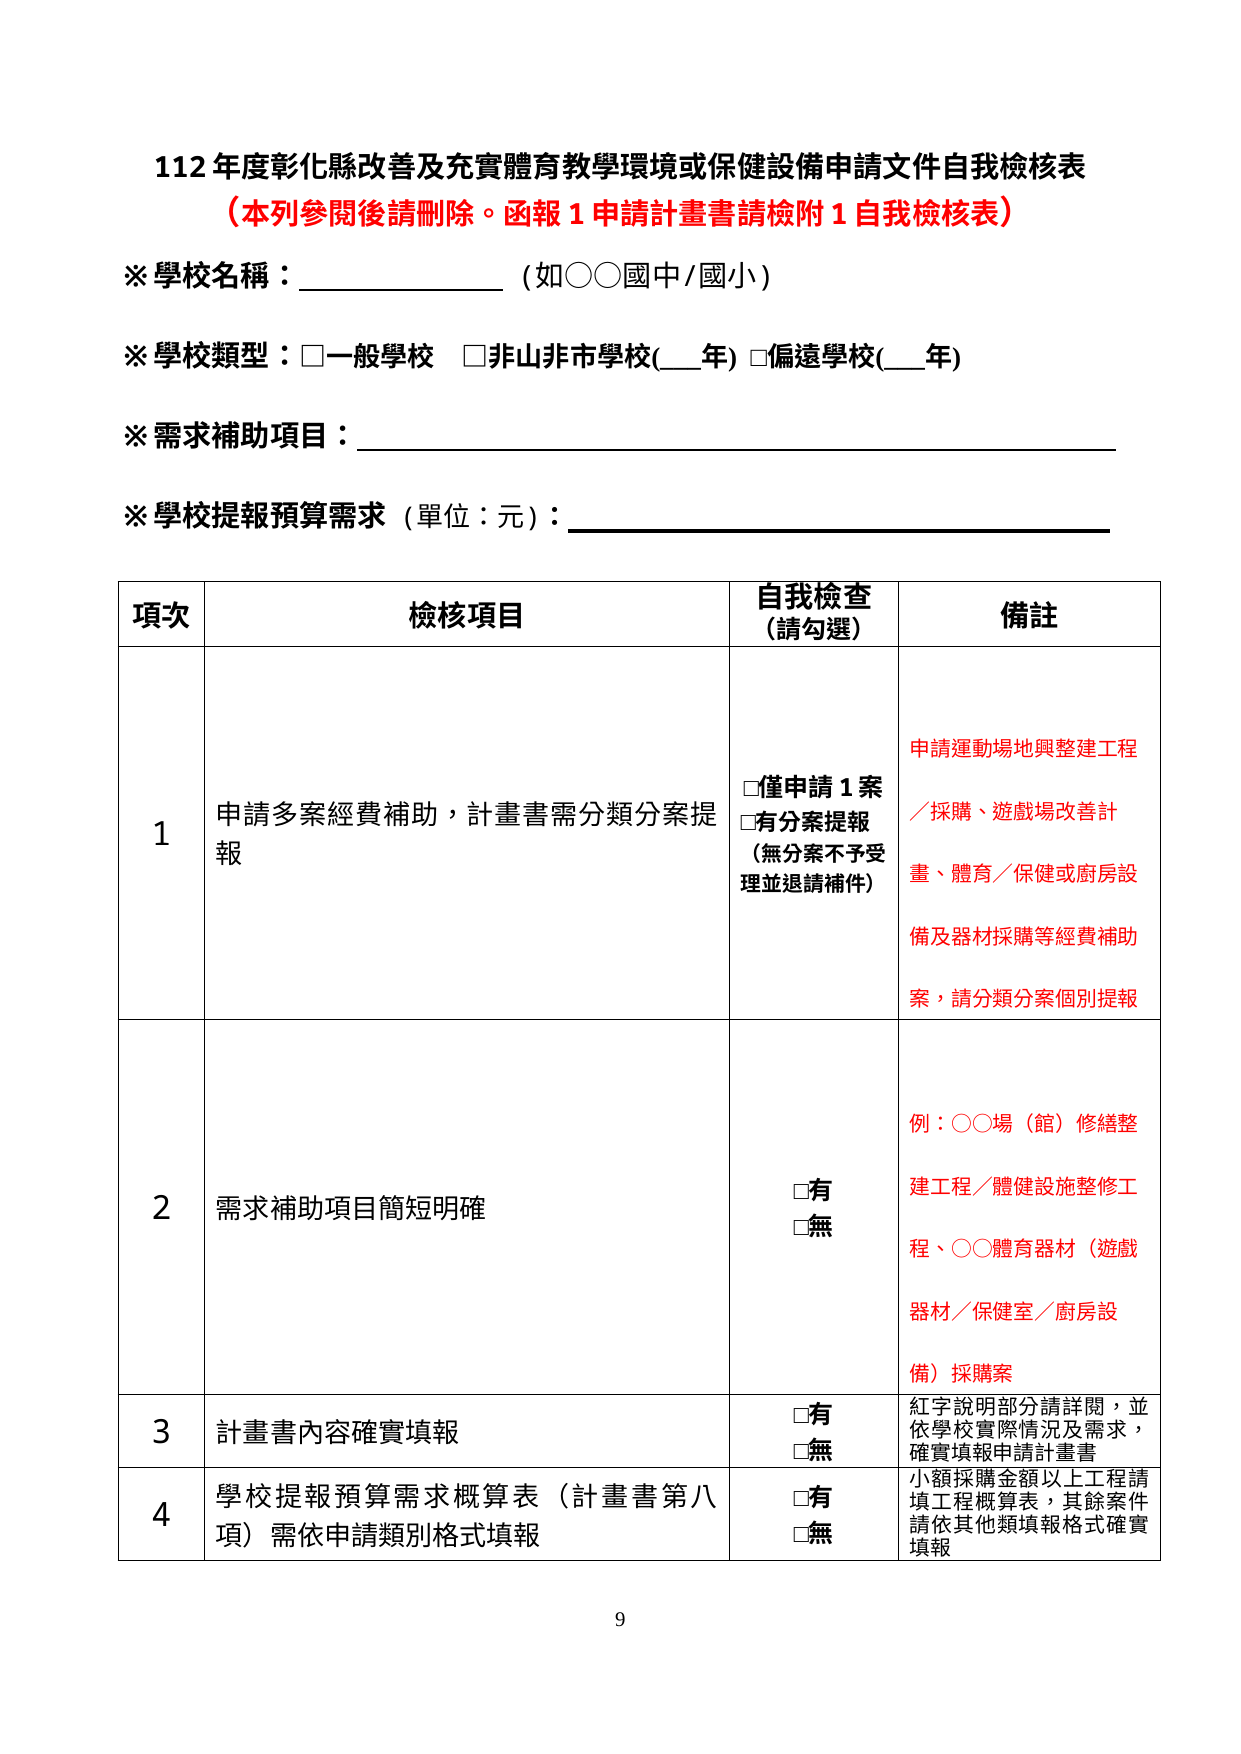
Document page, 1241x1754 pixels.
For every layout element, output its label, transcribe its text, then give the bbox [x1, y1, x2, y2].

table_cell 2 [119, 1020, 204, 1393]
table_cell 申請運動場地興整建工程／採購、遊戲場改善計畫、體育／保健或廚房設備及器材採購等經費補助案，請分類分案個別提報 [899, 647, 1160, 1018]
table_cell 1 [119, 647, 204, 1018]
table_cell 紅字說明部分請詳閱，並依學校實際情況及需求，確實填報申請計畫書 [899, 1395, 1160, 1467]
text ※學校名稱： (如○○國中/國小) [118, 253, 1122, 295]
text ※學校提報預算需求 (單位：元)： [118, 492, 1122, 535]
table_cell 需求補助項目簡短明確 [205, 1020, 729, 1393]
text 112年度彰化縣改善及充實體育教學環境或保健設備申請文件自我檢核表 [118, 143, 1122, 186]
text （本列參閱後請刪除。函報1申請計畫書請檢附1自我檢核表） [118, 186, 1122, 234]
table_header 備註 [899, 582, 1160, 646]
table_cell □有 □無 [730, 1020, 898, 1393]
text ※需求補助項目： [118, 413, 1122, 455]
table_header 項次 [119, 582, 204, 646]
table_cell 3 [119, 1395, 204, 1467]
table_cell 申請多案經費補助，計畫書需分類分案提報 [205, 647, 729, 1018]
table_cell □僅申請1案 □有分案提報 （無分案不予受理並退請補件） [730, 647, 898, 1018]
table_cell 計畫書內容確實填報 [205, 1395, 729, 1467]
table_header 自我檢查 （請勾選） [730, 582, 898, 646]
table_cell 學校提報預算需求概算表（計畫書第八項）需依申請類別格式填報 [205, 1468, 729, 1560]
table_cell 小額採購金額以上工程請填工程概算表，其餘案件請依其他類填報格式確實填報 [899, 1468, 1160, 1560]
table_cell □有 □無 [730, 1395, 898, 1467]
table_cell 4 [119, 1468, 204, 1560]
table_header 檢核項目 [205, 582, 729, 646]
table_cell 例：○○場（館）修繕整建工程／體健設施整修工程、○○體育器材（遊戲器材／保健室／廚房設備）採購案 [899, 1020, 1160, 1393]
table_cell □有 □無 [730, 1468, 898, 1560]
text ※學校類型：□一般學校 □非山非市學校(___年) □偏遠學校(___年) [118, 333, 1122, 375]
